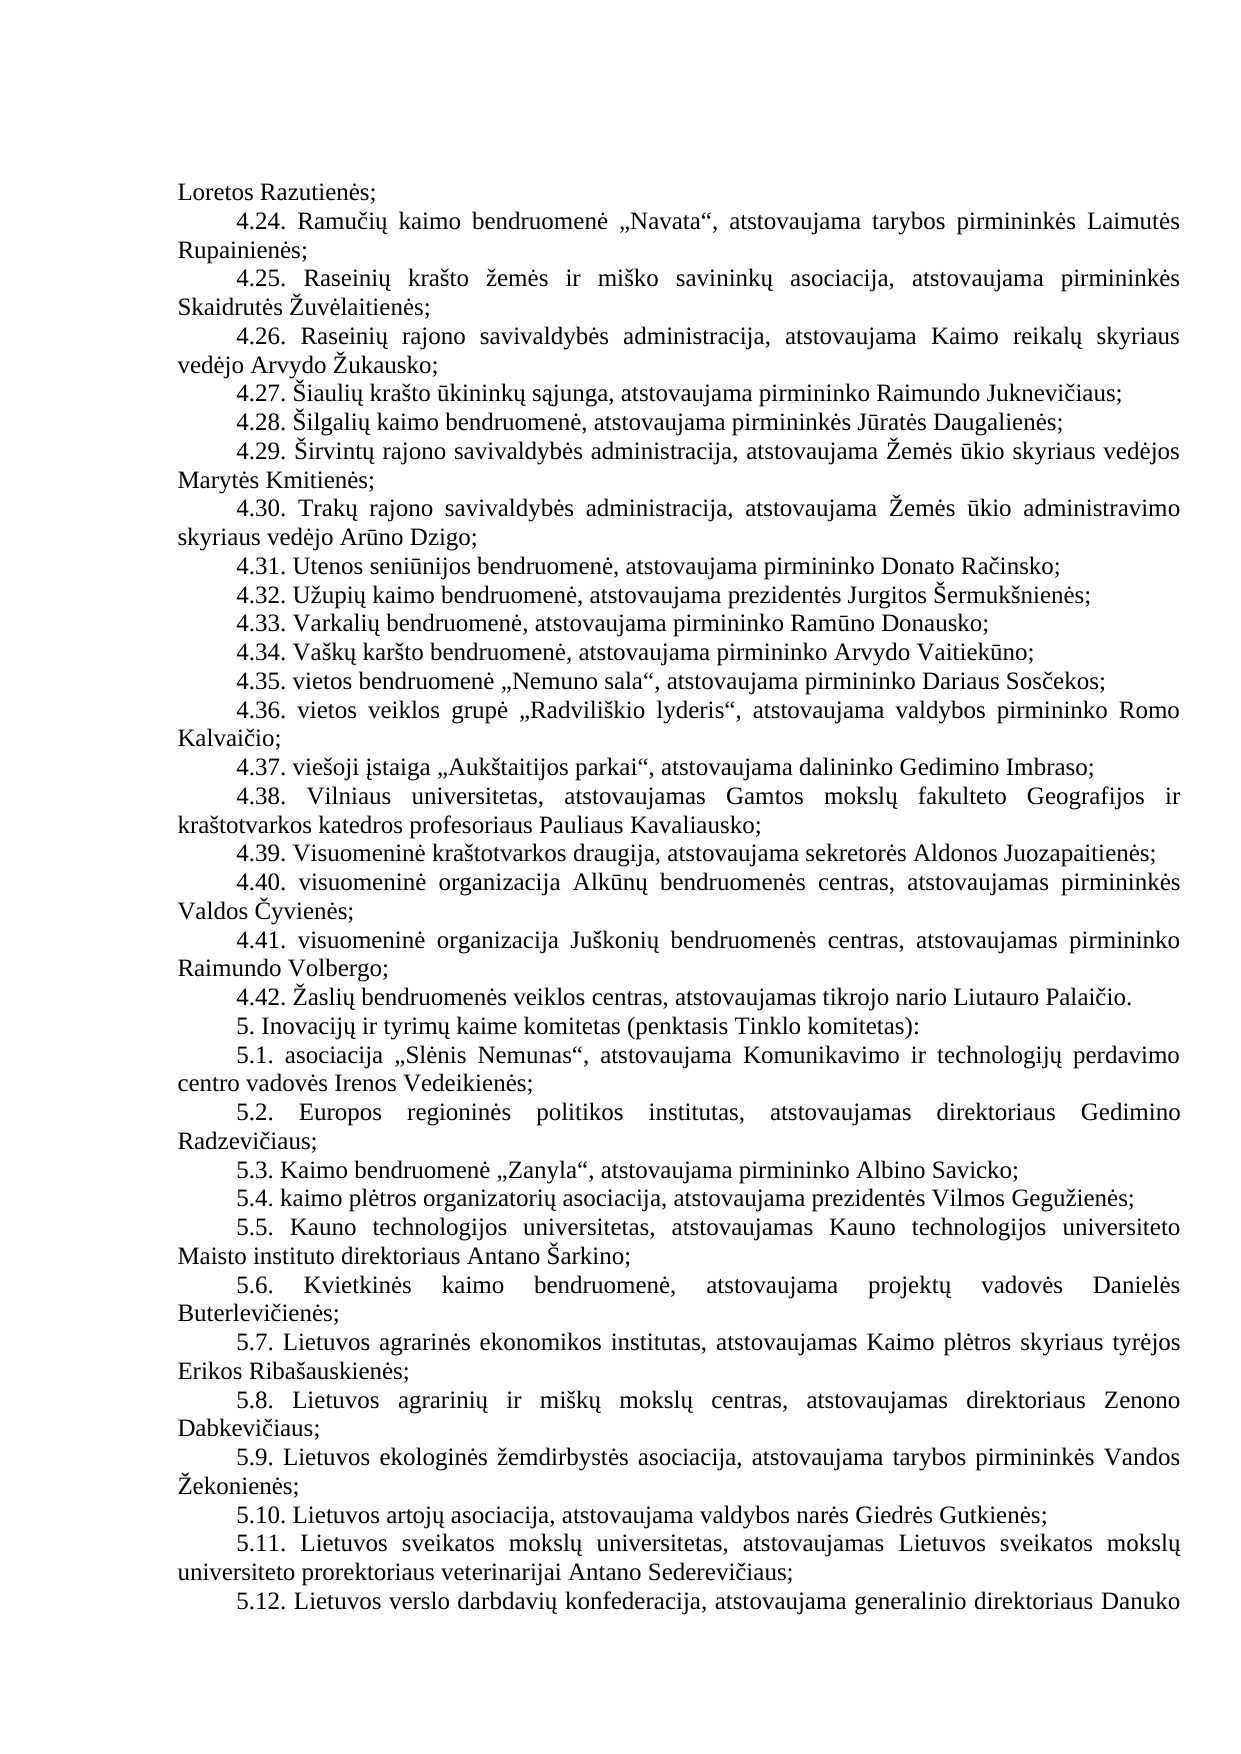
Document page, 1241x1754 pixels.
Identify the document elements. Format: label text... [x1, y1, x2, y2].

text Loretos Razutienės; [177, 177, 1181, 206]
text 5.11. Lietuvos sveikatos mokslų universitetas, atstovaujamas Lietuvos sveikatos mokslų universiteto prorektoriaus veterinarijai Antano Sederevičiaus; [177, 1528, 1181, 1586]
text 5.1. asociacija „Slėnis Nemunas“, atstovaujama Komunikavimo ir technologijų perdavimo centro vadovės Irenos Vedeikienės; [177, 1040, 1181, 1097]
text 5.12. Lietuvos verslo darbdavių konfederacija, atstovaujama generalinio direktoriaus Danuko [177, 1586, 1181, 1615]
text 5.5. Kauno technologijos universitetas, atstovaujamas Kauno technologijos universiteto Maisto instituto direktoriaus Antano Šarkino; [177, 1212, 1181, 1270]
text 4.32. Užupių kaimo bendruomenė, atstovaujama prezidentės Jurgitos Šermukšnienės; [177, 580, 1181, 608]
text 5.8. Lietuvos agrarinių ir miškų mokslų centras, atstovaujamas direktoriaus Zenono Dabkevičiaus; [177, 1385, 1181, 1442]
text 4.40. visuomeninė organizacija Alkūnų bendruomenės centras, atstovaujamas pirmininkės Valdos Čyvienės; [177, 867, 1181, 925]
text 4.37. viešoji įstaiga „Aukštaitijos parkai“, atstovaujama dalininko Gedimino Imbraso; [177, 752, 1181, 781]
text 4.36. vietos veiklos grupė „Radviliškio lyderis“, atstovaujama valdybos pirmininko Romo Kalvaičio; [177, 695, 1181, 752]
text 4.28. Šilgalių kaimo bendruomenė, atstovaujama pirmininkės Jūratės Daugalienės; [177, 407, 1181, 436]
text 4.33. Varkalių bendruomenė, atstovaujama pirmininko Ramūno Donausko; [177, 608, 1181, 637]
text 4.34. Vaškų karšto bendruomenė, atstovaujama pirmininko Arvydo Vaitiekūno; [177, 637, 1181, 666]
text 4.38. Vilniaus universitetas, atstovaujamas Gamtos mokslų fakulteto Geografijos ir kraštotvarkos katedros profesoriaus Pauliaus Kavaliausko; [177, 781, 1181, 838]
text 4.24. Ramučių kaimo bendruomenė „Navata“, atstovaujama tarybos pirmininkės Laimutės Rupainienės; [177, 206, 1181, 263]
text 5.6. Kvietkinės kaimo bendruomenė, atstovaujama projektų vadovės Danielės Buterlevičienės; [177, 1270, 1181, 1327]
text 5.3. Kaimo bendruomenė „Zanyla“, atstovaujama pirmininko Albino Savicko; [177, 1155, 1181, 1183]
text 5. Inovacijų ir tyrimų kaime komitetas (penktasis Tinklo komitetas): [177, 1011, 1181, 1040]
text 5.10. Lietuvos artojų asociacija, atstovaujama valdybos narės Giedrės Gutkienės; [177, 1500, 1181, 1528]
text 4.29. Širvintų rajono savivaldybės administracija, atstovaujama Žemės ūkio skyriaus vedėjos Marytės Kmitienės; [177, 436, 1181, 493]
text 4.42. Žaslių bendruomenės veiklos centras, atstovaujamas tikrojo nario Liutauro Palaičio. [177, 982, 1181, 1011]
text 4.35. vietos bendruomenė „Nemuno sala“, atstovaujama pirmininko Dariaus Sosčekos; [177, 666, 1181, 695]
text 4.39. Visuomeninė kraštotvarkos draugija, atstovaujama sekretorės Aldonos Juozapaitienės; [177, 838, 1181, 867]
text 5.4. kaimo plėtros organizatorių asociacija, atstovaujama prezidentės Vilmos Gegužienės; [177, 1183, 1181, 1212]
text 4.31. Utenos seniūnijos bendruomenė, atstovaujama pirmininko Donato Račinsko; [177, 551, 1181, 580]
text 4.27. Šiaulių krašto ūkininkų sąjunga, atstovaujama pirmininko Raimundo Juknevičiaus; [177, 378, 1181, 407]
text 4.26. Raseinių rajono savivaldybės administracija, atstovaujama Kaimo reikalų skyriaus vedėjo Arvydo Žukausko; [177, 321, 1181, 378]
text 5.9. Lietuvos ekologinės žemdirbystės asociacija, atstovaujama tarybos pirmininkės Vandos Žekonienės; [177, 1442, 1181, 1500]
text 4.25. Raseinių krašto žemės ir miško savininkų asociacija, atstovaujama pirmininkės Skaidrutės Žuvėlaitienės; [177, 263, 1181, 321]
text 4.30. Trakų rajono savivaldybės administracija, atstovaujama Žemės ūkio administravimo skyriaus vedėjo Arūno Dzigo; [177, 493, 1181, 551]
text 5.2. Europos regioninės politikos institutas, atstovaujamas direktoriaus Gedimino Radzevičiaus; [177, 1097, 1181, 1155]
text 4.41. visuomeninė organizacija Juškonių bendruomenės centras, atstovaujamas pirmininko Raimundo Volbergo; [177, 925, 1181, 982]
text 5.7. Lietuvos agrarinės ekonomikos institutas, atstovaujamas Kaimo plėtros skyriaus tyrėjos Erikos Ribašauskienės; [177, 1327, 1181, 1385]
